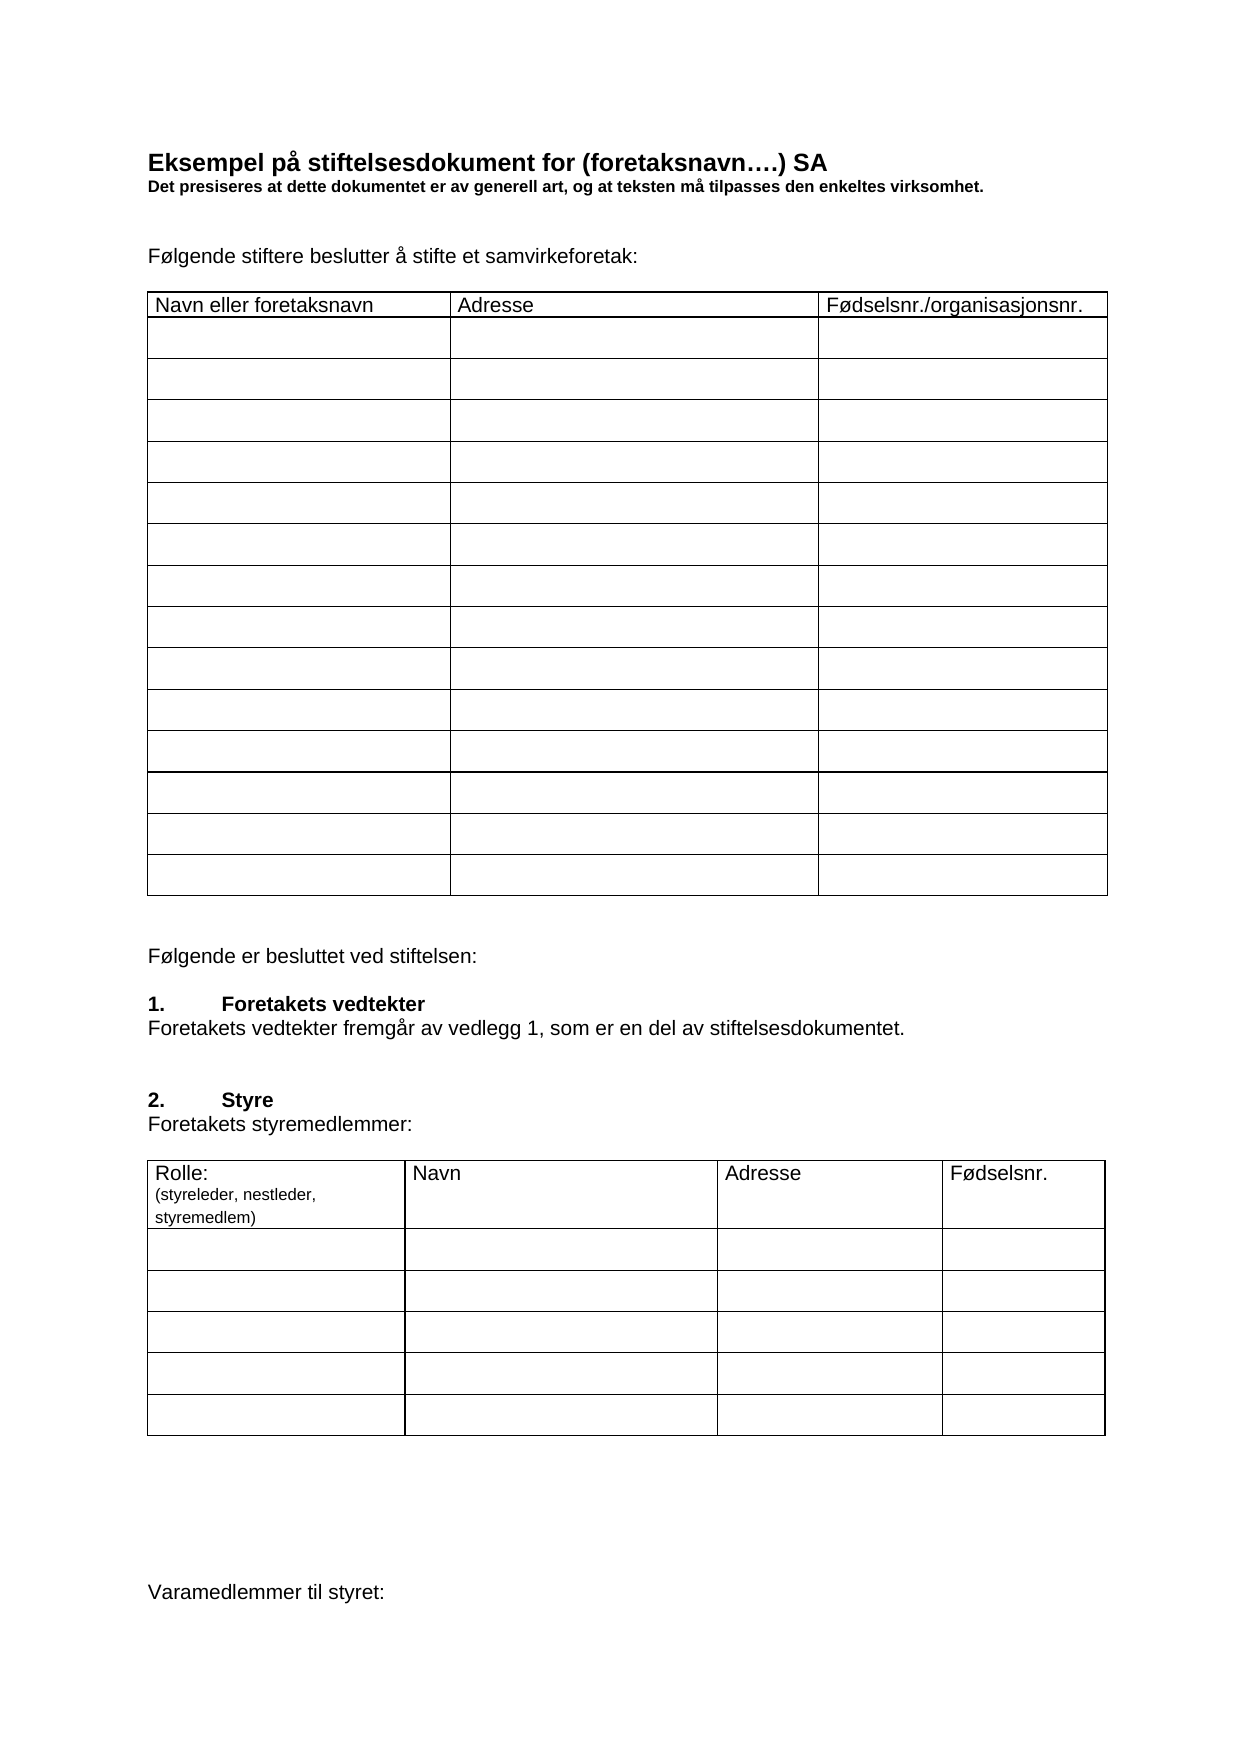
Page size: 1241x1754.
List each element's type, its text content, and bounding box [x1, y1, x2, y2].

table_cell [148, 359, 450, 399]
table_cell [451, 442, 818, 482]
table_cell [406, 1312, 717, 1352]
table_header Fødselsnr. [943, 1161, 1104, 1228]
text 2. Styre [148, 1088, 1092, 1112]
text Det presiseres at dette dokumentet er av generell art, og at teksten må tilpasses den enkeltes virksomhet. [148, 176, 1092, 196]
table_cell [148, 318, 450, 358]
table_cell [148, 814, 450, 854]
table_cell [819, 814, 1107, 854]
table_cell [819, 318, 1107, 358]
table_cell [148, 773, 450, 813]
table_cell [406, 1353, 717, 1393]
table_cell [943, 1271, 1104, 1311]
text Følgende stiftere beslutter å stifte et samvirkeforetak: [148, 243, 1092, 267]
table_cell [943, 1353, 1104, 1393]
table_cell [451, 814, 818, 854]
table_cell [451, 524, 818, 564]
table_cell [148, 400, 450, 441]
table_cell [943, 1312, 1104, 1352]
table_cell [148, 648, 450, 689]
table_cell [718, 1353, 942, 1393]
table_cell [451, 773, 818, 813]
text Varamedlemmer til styret: [148, 1580, 1092, 1604]
table_cell [148, 483, 450, 523]
table_header Rolle: (styreleder, nestleder, styremedlem) [148, 1161, 404, 1228]
table_cell [718, 1312, 942, 1352]
table_cell [943, 1229, 1104, 1269]
table_cell [819, 359, 1107, 399]
table_cell [819, 690, 1107, 730]
table_cell [148, 731, 450, 771]
table_cell [451, 690, 818, 730]
table_cell [819, 607, 1107, 647]
table_cell [451, 648, 818, 689]
table_cell [819, 855, 1107, 895]
table_cell [148, 855, 450, 895]
table_cell [406, 1229, 717, 1269]
table_cell [819, 524, 1107, 564]
table_header Navn [406, 1161, 717, 1228]
text Foretakets styremedlemmer: [148, 1112, 1092, 1136]
table_cell [148, 1312, 404, 1352]
table_header Adresse [718, 1161, 942, 1228]
table_cell [718, 1229, 942, 1269]
table_cell [148, 442, 450, 482]
table_header Navn eller foretaksnavn [148, 293, 450, 316]
table_cell [148, 566, 450, 606]
table_cell [451, 483, 818, 523]
table_cell [819, 483, 1107, 523]
table_cell [819, 566, 1107, 606]
table_cell [451, 566, 818, 606]
table_cell [943, 1395, 1104, 1435]
table_cell [148, 524, 450, 564]
text Foretakets vedtekter fremgår av vedlegg 1, som er en del av stiftelsesdokumentet. [148, 1016, 1092, 1040]
table_header Adresse [451, 293, 818, 316]
table_cell [148, 1271, 404, 1311]
table_cell [819, 773, 1107, 813]
table_cell [148, 607, 450, 647]
table_cell [718, 1271, 942, 1311]
table_cell [819, 731, 1107, 771]
table_cell [406, 1271, 717, 1311]
table_cell [451, 731, 818, 771]
table_cell [148, 690, 450, 730]
subtitle Eksempel på stiftelsesdokument for (foretaksnavn….) SA [148, 148, 1092, 176]
table_header Fødselsnr./organisasjonsnr. [819, 293, 1107, 316]
table_cell [148, 1395, 404, 1435]
text Følgende er besluttet ved stiftelsen: [148, 944, 1092, 968]
text 1. Foretakets vedtekter [148, 992, 1092, 1016]
table_cell [819, 442, 1107, 482]
table_cell [148, 1229, 404, 1269]
table_cell [718, 1395, 942, 1435]
table_cell [451, 607, 818, 647]
table_cell [819, 648, 1107, 689]
table_cell [406, 1395, 717, 1435]
table_cell [451, 359, 818, 399]
table_cell [451, 318, 818, 358]
table_cell [451, 400, 818, 441]
table_cell [819, 400, 1107, 441]
table_cell [148, 1353, 404, 1393]
table_cell [451, 855, 818, 895]
